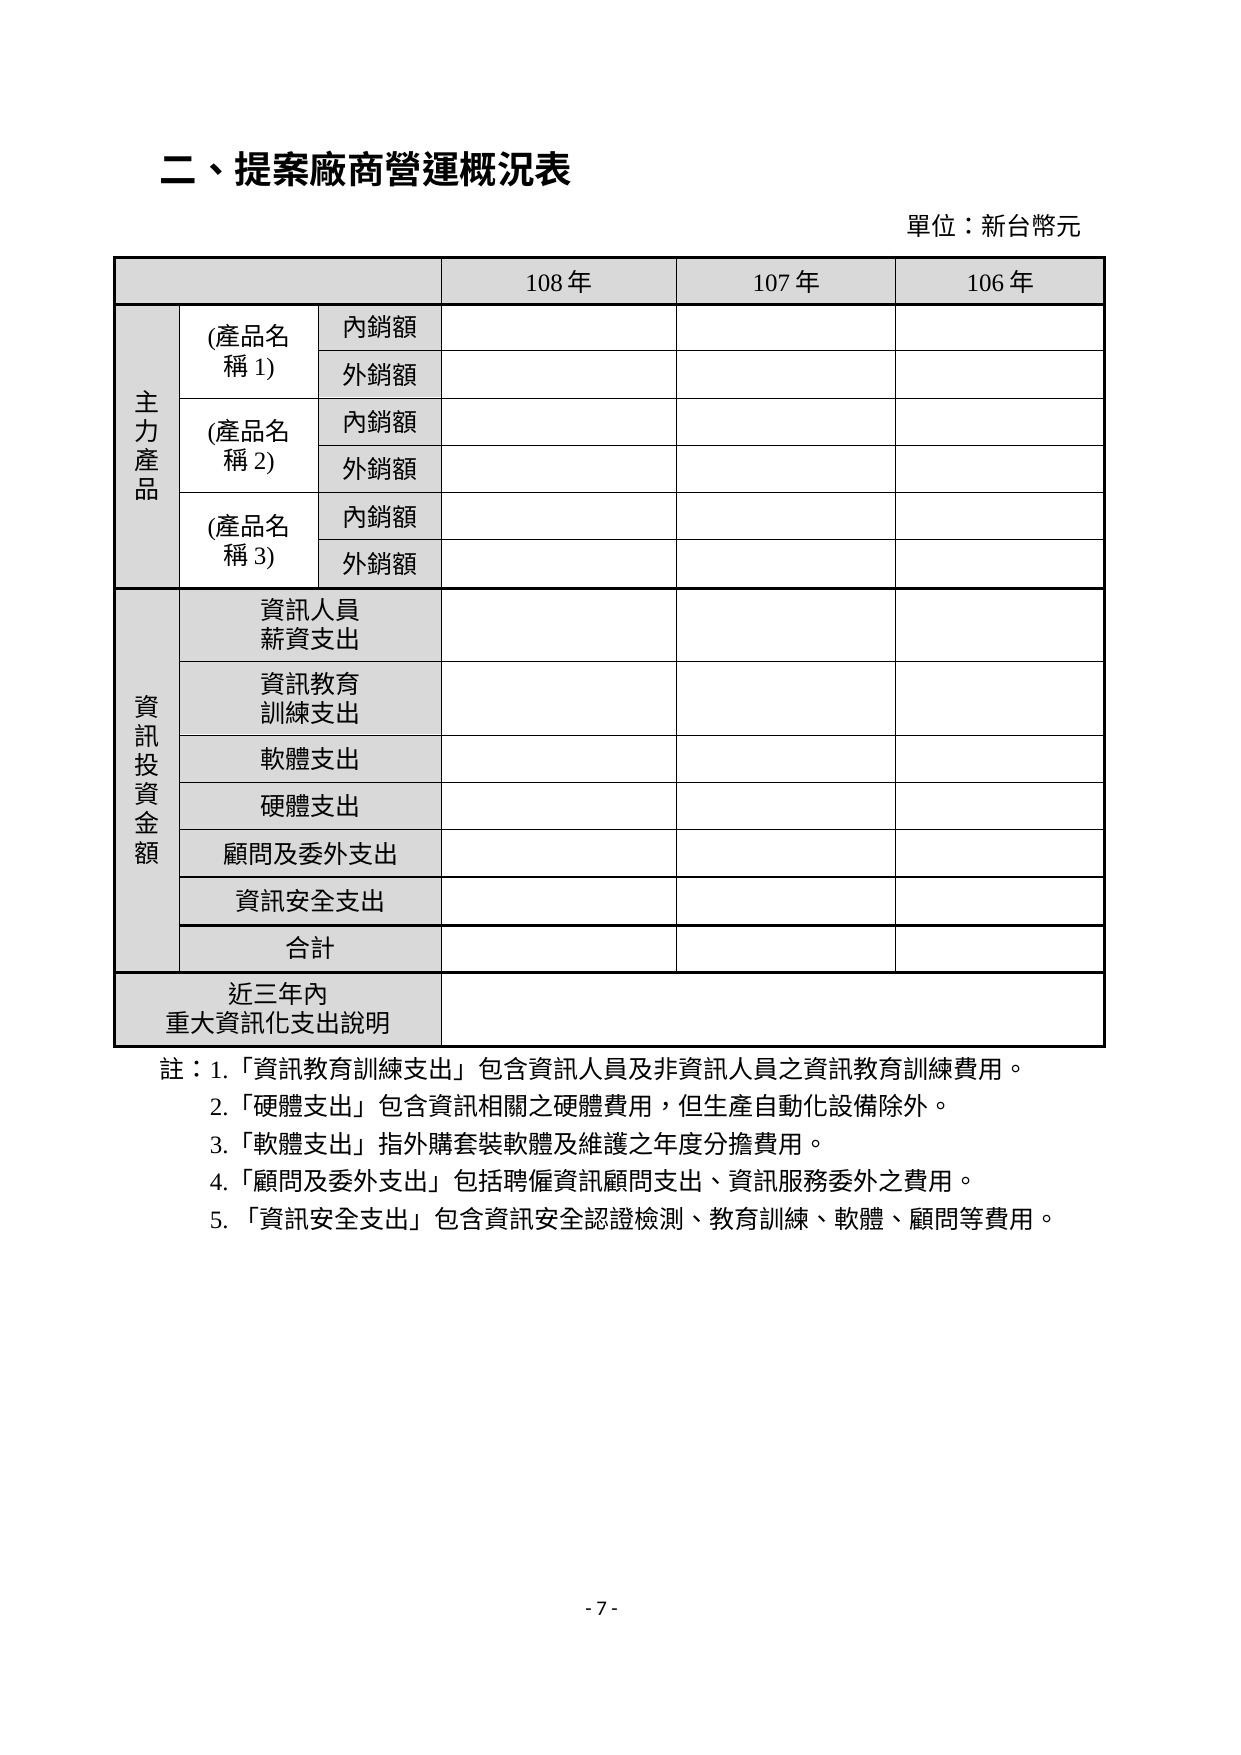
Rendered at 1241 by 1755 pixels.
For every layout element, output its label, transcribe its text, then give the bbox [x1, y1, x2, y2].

table_cell [896, 927, 1103, 971]
text 5. 「資訊安全支出」包含資訊安全認證檢測、教育訓練、軟體、顧問等費用。 [209, 1198, 1081, 1236]
table_cell [677, 830, 895, 876]
table_cell 資訊人員 薪資支出 [180, 590, 441, 661]
table_cell 內銷額 [319, 399, 441, 445]
table_cell [896, 783, 1103, 829]
table_cell [896, 736, 1103, 782]
table_cell 資訊教育 訓練支出 [180, 662, 441, 734]
table_cell [677, 351, 895, 397]
table_cell [896, 540, 1103, 587]
table_cell [442, 783, 676, 829]
table_header 107年 [677, 259, 895, 303]
table_cell 資訊安全支出 [180, 878, 441, 924]
table_cell [442, 540, 676, 587]
table_cell [896, 306, 1103, 350]
table_cell [442, 590, 676, 661]
table_cell 硬體支出 [180, 783, 441, 829]
table_cell [442, 446, 676, 492]
table_cell [677, 878, 895, 924]
table_cell [896, 351, 1103, 397]
table_cell [442, 927, 676, 971]
table_cell [896, 830, 1103, 876]
table_cell [896, 493, 1103, 539]
table_cell [442, 306, 676, 350]
text 單位：新台幣元 [159, 207, 1081, 243]
table_header 106年 [896, 259, 1103, 303]
table_cell [442, 351, 676, 397]
table_cell 近三年內 重大資訊化支出說明 [116, 974, 441, 1045]
table_cell [896, 878, 1103, 924]
table_cell [442, 493, 676, 539]
table_cell [442, 736, 676, 782]
text 註：1.「資訊教育訓練支出」包含資訊人員及非資訊人員之資訊教育訓練費用。 [159, 1048, 1081, 1086]
table_cell [896, 399, 1103, 445]
table_cell [442, 974, 1103, 1045]
table_cell [677, 783, 895, 829]
table_cell [896, 446, 1103, 492]
subtitle 二、提案廠商營運概況表 [159, 140, 1081, 194]
table_cell 顧問及委外支出 [180, 830, 441, 876]
text 2.「硬體支出」包含資訊相關之硬體費用，但生產自動化設備除外。 [209, 1086, 1081, 1123]
table_cell [677, 590, 895, 661]
table_cell [442, 662, 676, 734]
table_cell [677, 446, 895, 492]
table_header [116, 259, 441, 303]
table_cell 內銷額 [319, 493, 441, 539]
table_cell [677, 540, 895, 587]
table_cell [677, 306, 895, 350]
table_cell 外銷額 [319, 351, 441, 397]
table_cell [896, 590, 1103, 661]
table_cell 外銷額 [319, 446, 441, 492]
table_cell 合計 [180, 927, 441, 971]
table_cell 資訊投資金額 [116, 590, 179, 971]
table_cell [677, 736, 895, 782]
text 3.「軟體支出」指外購套裝軟體及維護之年度分擔費用。 [209, 1123, 1081, 1161]
table_cell [896, 662, 1103, 734]
table_cell 主力產品 [116, 306, 179, 587]
table_cell 內銷額 [319, 306, 441, 350]
table_cell 外銷額 [319, 540, 441, 587]
table_cell (產品名稱1) [180, 306, 318, 397]
table_cell [442, 830, 676, 876]
text 4.「顧問及委外支出」包括聘僱資訊顧問支出、資訊服務委外之費用。 [209, 1161, 1081, 1198]
table_cell [677, 662, 895, 734]
table_cell [677, 399, 895, 445]
table_cell [442, 878, 676, 924]
table_cell (產品名稱2) [180, 399, 318, 492]
table_header 108年 [442, 259, 676, 303]
table_cell [677, 493, 895, 539]
table_cell (產品名稱3) [180, 493, 318, 587]
table_cell [677, 927, 895, 971]
table_cell 軟體支出 [180, 736, 441, 782]
table_cell [442, 399, 676, 445]
